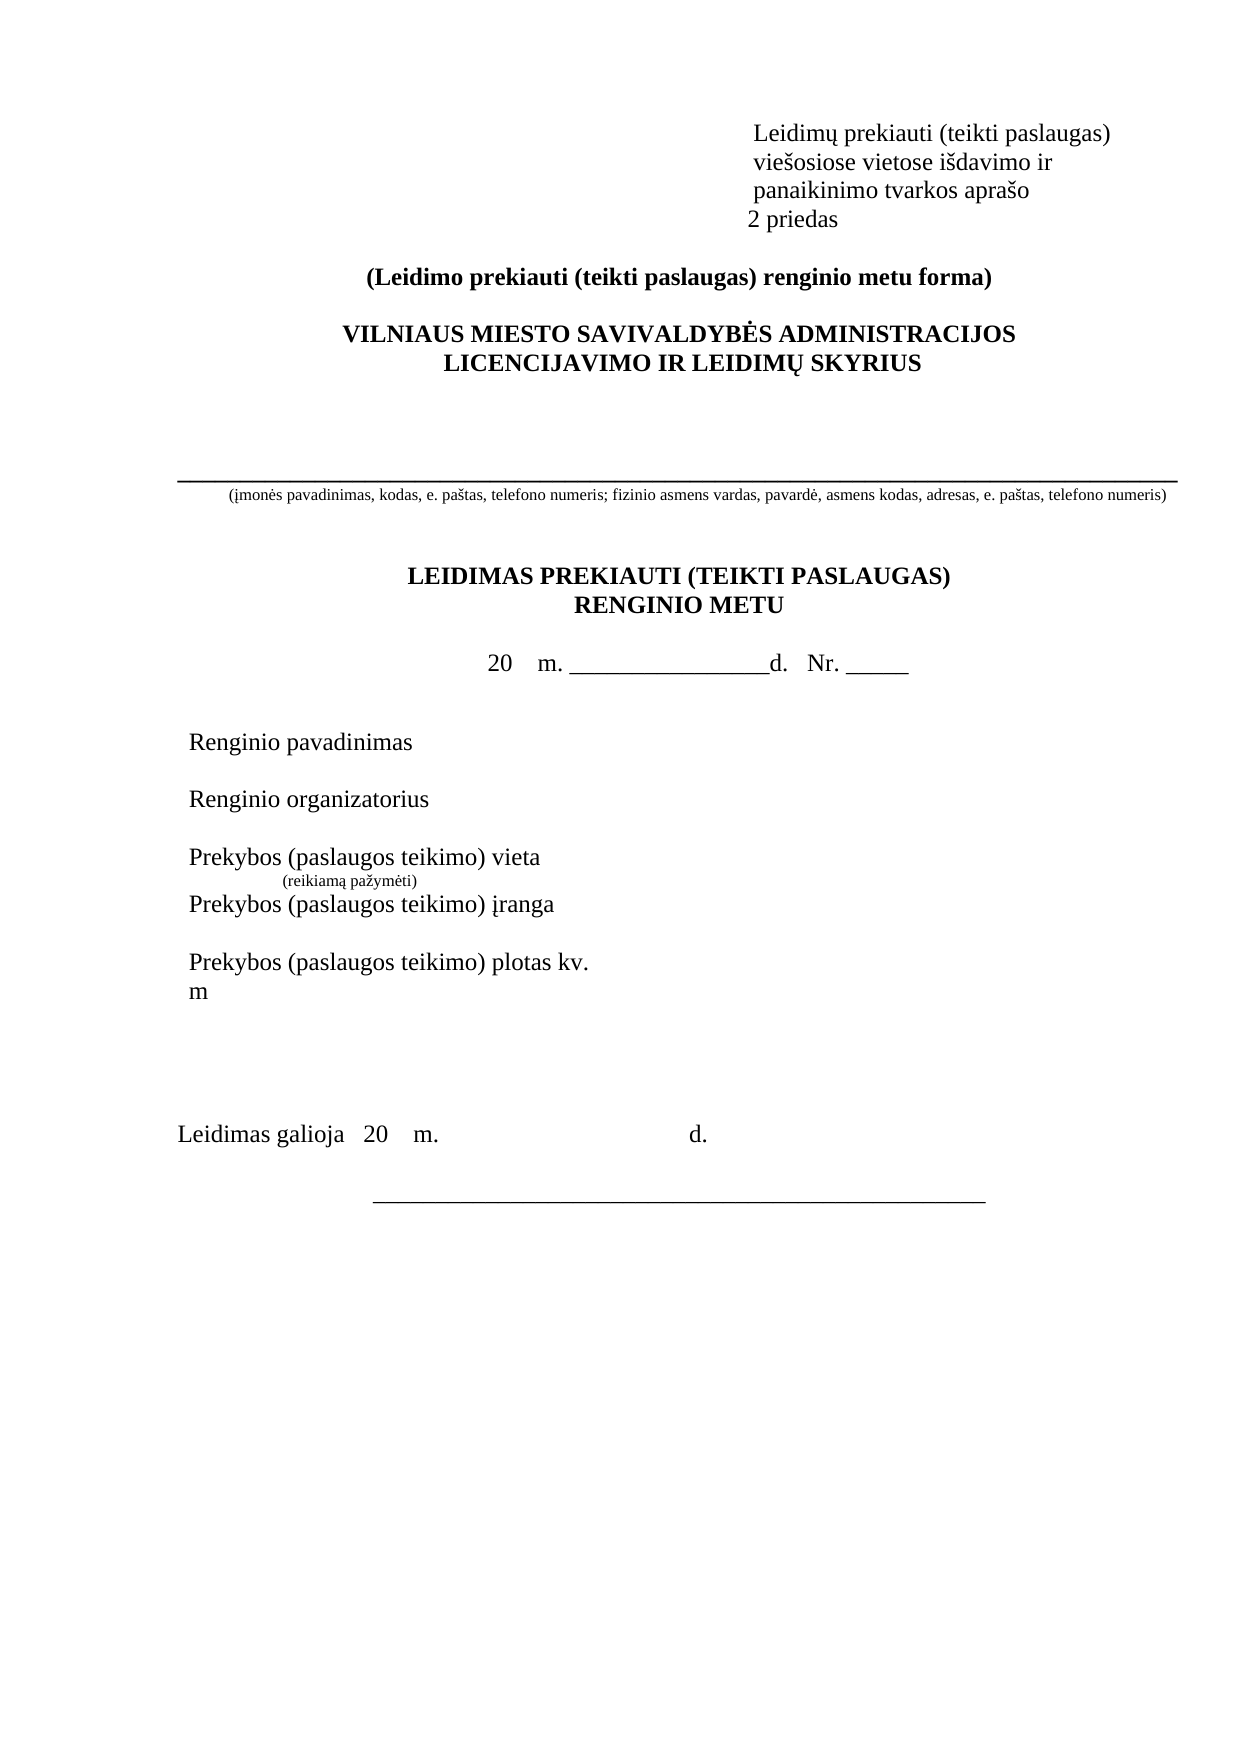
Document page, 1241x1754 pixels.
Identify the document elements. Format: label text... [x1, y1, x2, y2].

table_header Renginio pavadinimas [177, 727, 602, 784]
text panaikinimo tvarkos aprašo [753, 176, 1181, 204]
text VILNIAUS MIESTO SAVIVALDYBĖS ADMINISTRACIJOS [177, 319, 1181, 348]
table_cell Prekybos (paslaugos teikimo) plotas kv. m [177, 947, 602, 1033]
table_cell Prekybos (paslaugos teikimo) įranga [177, 890, 602, 947]
table_header [602, 727, 1186, 784]
text _________________________________________________ [177, 1177, 1181, 1206]
table_cell [602, 784, 1186, 842]
text LICENCIJAVIMO IR LEIDIMŲ SKYRIUS [177, 348, 1181, 377]
table_cell Renginio organizatorius [177, 784, 602, 842]
text 2 priedas [447, 204, 1181, 233]
text RENGINIO METU [177, 590, 1181, 619]
text ________________________________________________________________________________ [177, 456, 1181, 485]
text viešosiose vietose išdavimo ir [753, 147, 1181, 176]
text 20 m. ________________d. Nr. _____ [215, 648, 1181, 676]
table_cell Prekybos (paslaugos teikimo) vieta (reikiamą pažymėti) [177, 842, 602, 889]
text Leidimų prekiauti (teikti paslaugas) [753, 118, 1181, 147]
text (įmonės pavadinimas, kodas, e. paštas, telefono numeris; fizinio asmens vardas, pavardė, asmens kodas, adresas, e. paštas, telefono numeris) [177, 485, 1181, 504]
table_cell [602, 842, 1186, 889]
text LEIDIMAS PREKIAUTI (TEIKTI PASLAUGAS) [177, 561, 1181, 590]
table_cell [602, 947, 1186, 1033]
text Leidimas galioja 20 m. d. [177, 1119, 1181, 1148]
text (Leidimo prekiauti (teikti paslaugas) renginio metu forma) [177, 262, 1181, 291]
table_cell [602, 890, 1186, 947]
